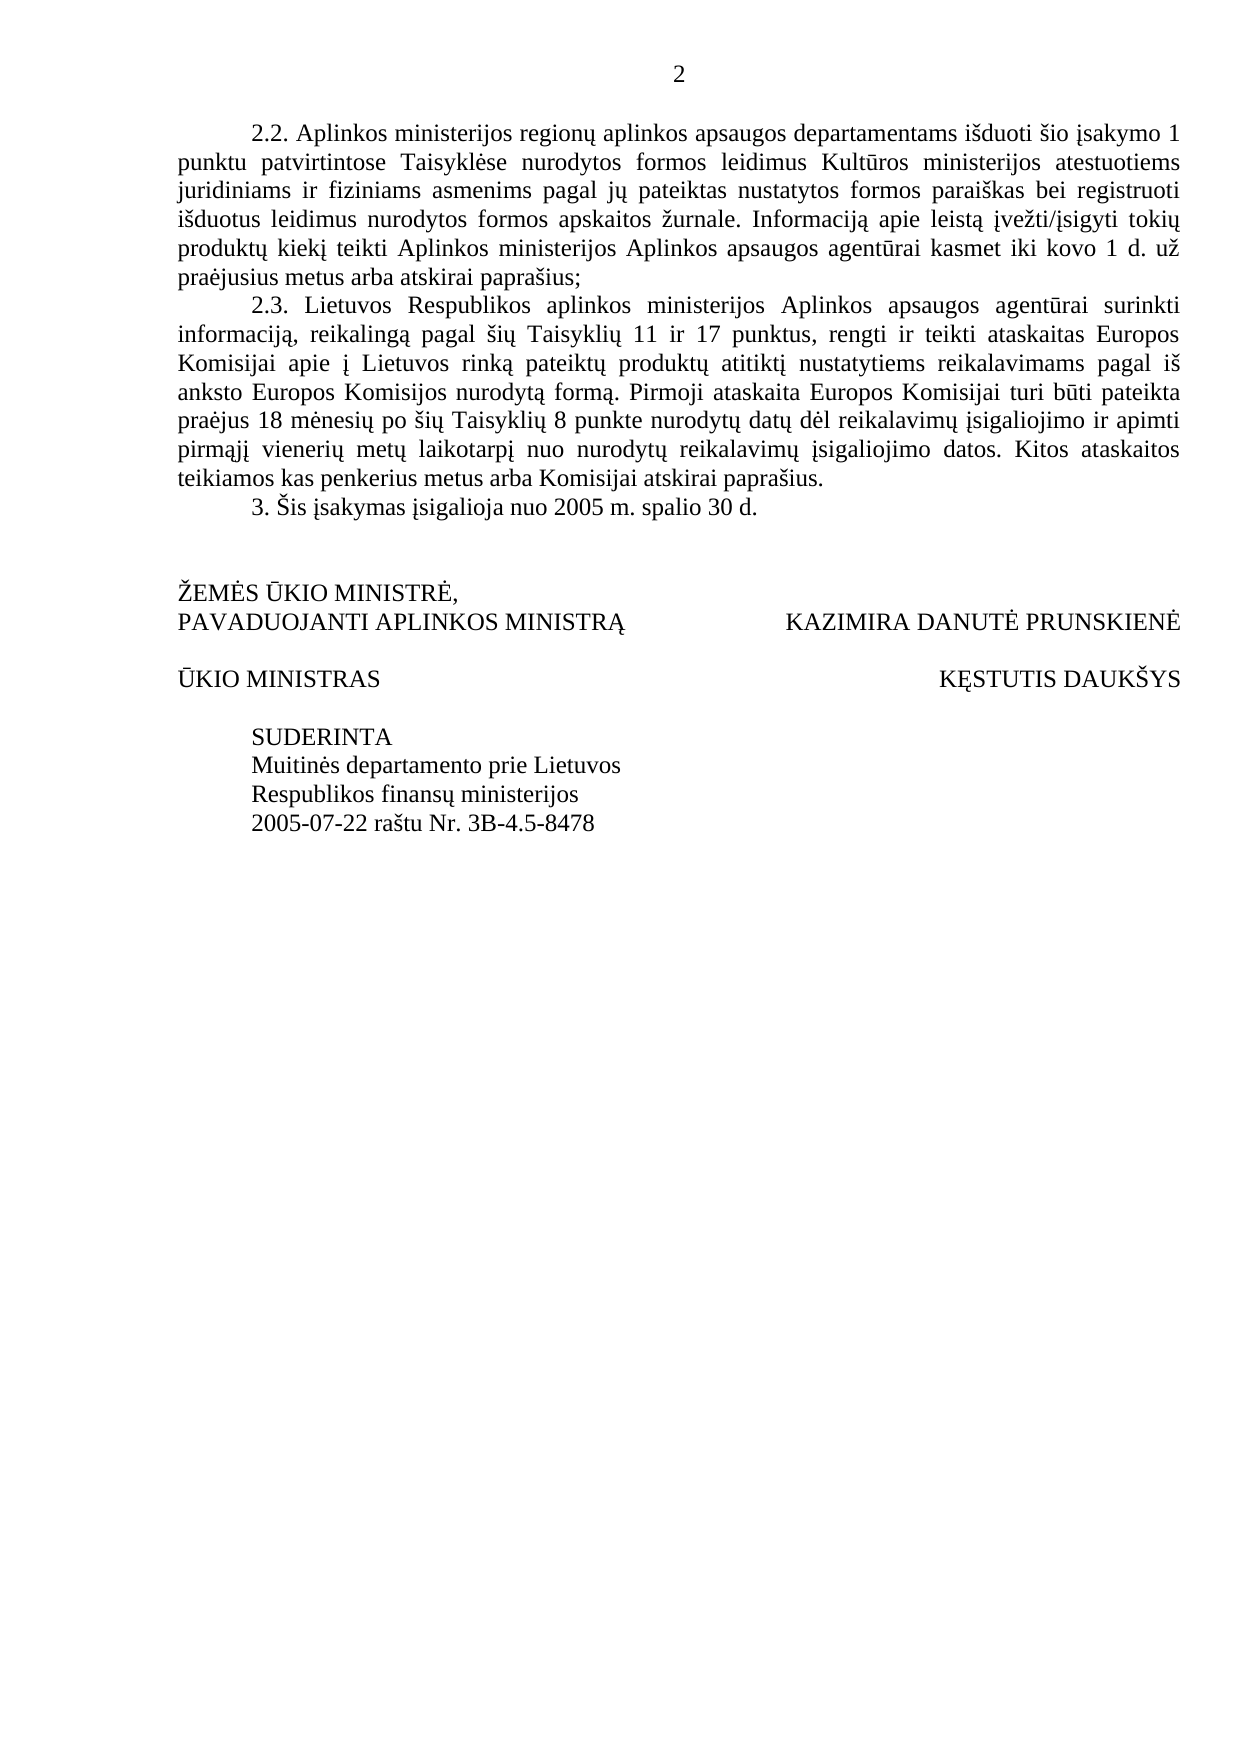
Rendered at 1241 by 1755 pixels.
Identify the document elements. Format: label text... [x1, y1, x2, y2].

text 3. Šis įsakymas įsigalioja nuo 2005 m. spalio 30 d. [177, 492, 1181, 521]
text Respublikos finansų ministerijos [177, 779, 1181, 808]
text ŽEMĖS ŪKIO MINISTRĖ, [177, 578, 1181, 607]
text SUDERINTA [177, 722, 1181, 751]
text 2.2. Aplinkos ministerijos regionų aplinkos apsaugos departamentams išduoti šio įsakymo 1 punktu patvirtintose Taisyklėse nurodytos formos leidimus Kultūros ministerijos atestuotiems juridiniams ir fiziniams asmenims pagal jų pateiktas nustatytos formos paraiškas bei registruoti išduotus leidimus nurodytos formos apskaitos žurnale. Informaciją apie leistą įvežti/įsigyti tokių produktų kiekį teikti Aplinkos ministerijos Aplinkos apsaugos agentūrai kasmet iki kovo 1 d. už praėjusius metus arba atskirai paprašius; [177, 118, 1181, 291]
text Muitinės departamento prie Lietuvos [177, 751, 1181, 779]
text 2.3. Lietuvos Respublikos aplinkos ministerijos Aplinkos apsaugos agentūrai surinkti informaciją, reikalingą pagal šių Taisyklių 11 ir 17 punktus, rengti ir teikti ataskaitas Europos Komisijai apie į Lietuvos rinką pateiktų produktų atitiktį nustatytiems reikalavimams pagal iš anksto Europos Komisijos nurodytą formą. Pirmoji ataskaita Europos Komisijai turi būti pateikta praėjus 18 mėnesių po šių Taisyklių 8 punkte nurodytų datų dėl reikalavimų įsigaliojimo ir apimti pirmąjį vienerių metų laikotarpį nuo nurodytų reikalavimų įsigaliojimo datos. Kitos ataskaitos teikiamos kas penkerius metus arba Komisijai atskirai paprašius. [177, 291, 1181, 492]
text PAVADUOJANTI APLINKOS MINISTRĄ KAZIMIRA DANUTĖ PRUNSKIENĖ [177, 607, 1181, 636]
text 2005-07-22 raštu Nr. 3B-4.5-8478 [177, 808, 1181, 837]
text ŪKIO MINISTRAS KĘSTUTIS DAUKŠYS [177, 664, 1181, 693]
